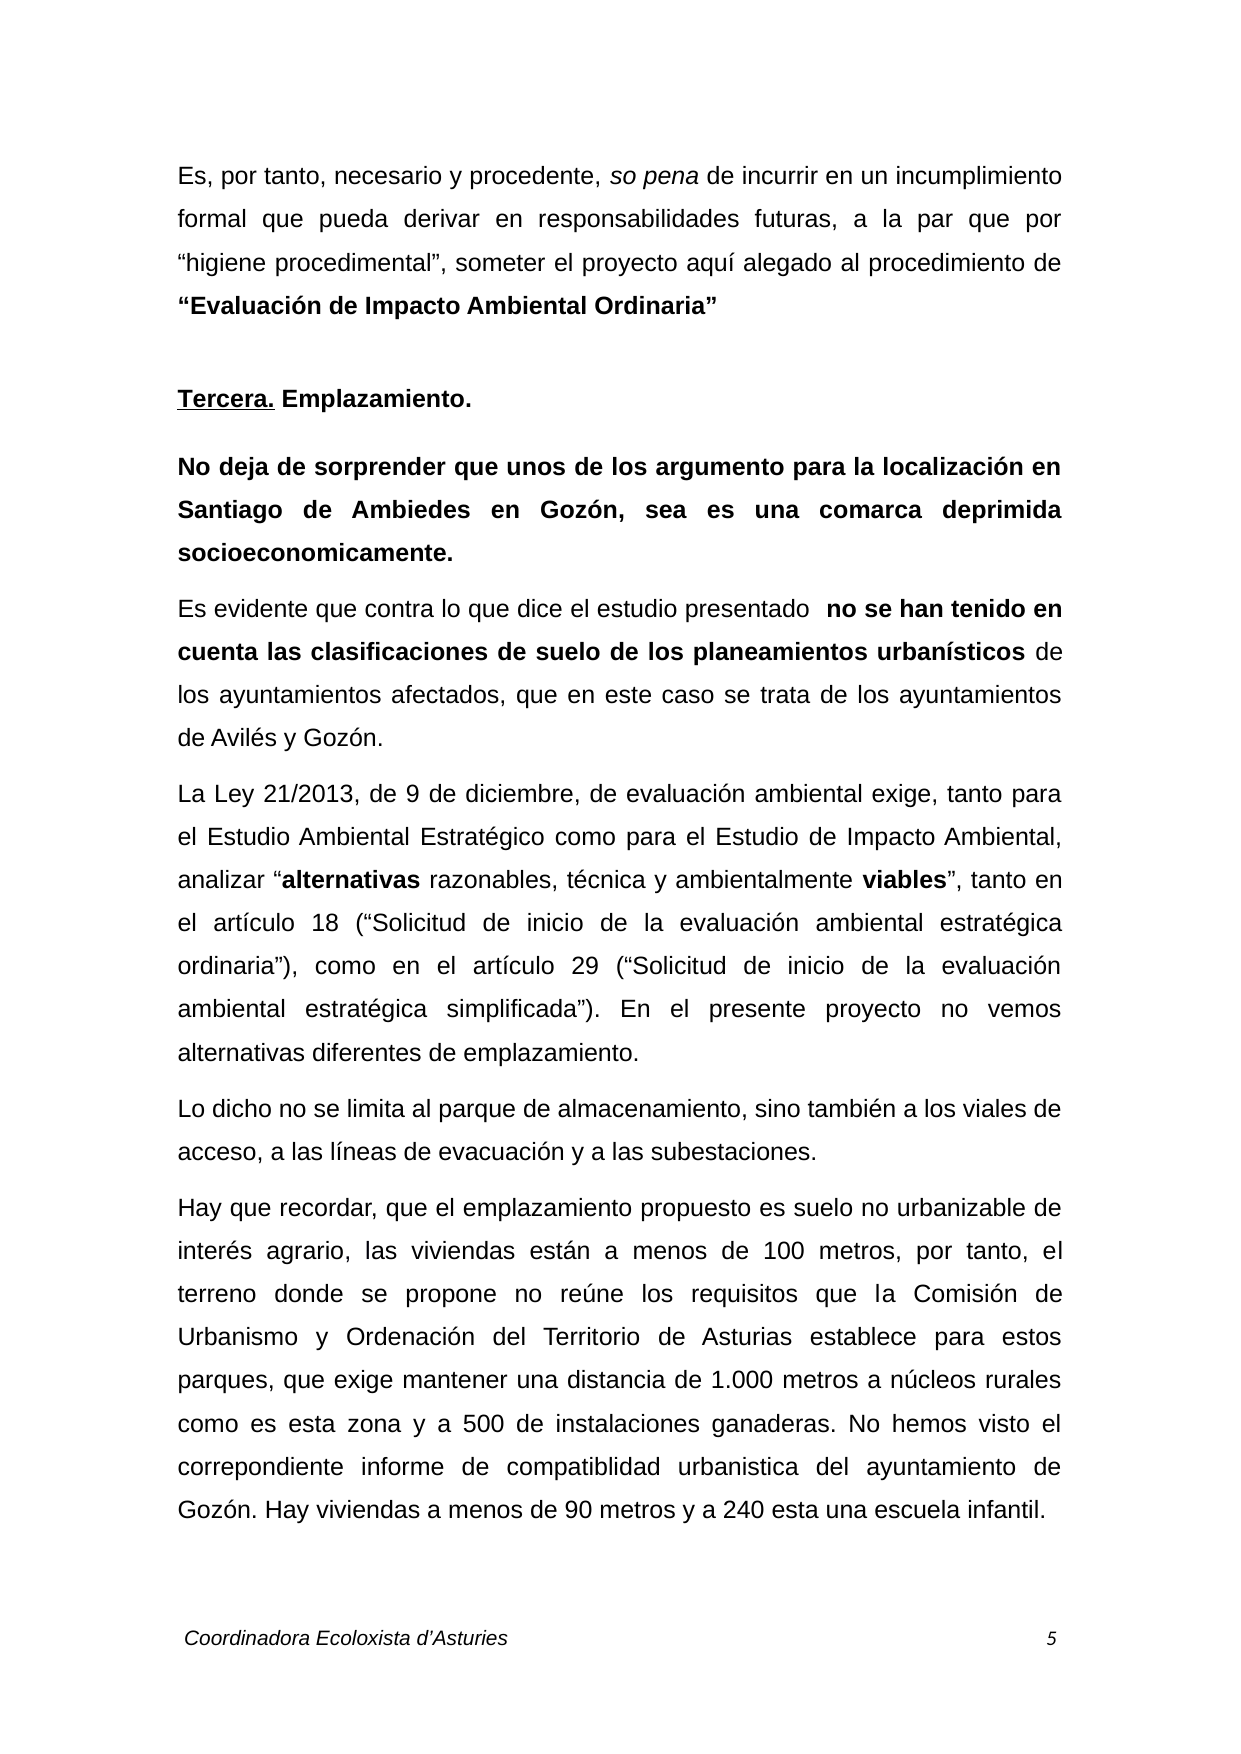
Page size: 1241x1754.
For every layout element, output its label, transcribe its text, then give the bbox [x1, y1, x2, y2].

text La Ley 21/2013, de 9 de diciembre, de evaluación ambiental exige, tanto para el Estudio Ambiental Estratégico como para el Estudio de Impacto Ambiental, analizar “alternativas razonables, técnica y ambientalmente viables”, tanto en el artículo 18 (“Solicitud de inicio de la evaluación ambiental estratégica ordinaria”), como en el artículo 29 (“Solicitud de inicio de la evaluación ambiental estratégica simplificada”). En el presente proyecto no vemos alternativas diferentes de emplazamiento. [177, 779, 1063, 1066]
text Tercera. Emplazamiento. [177, 384, 1063, 412]
text No deja de sorprender que unos de los argumento para la localización en Santiago de Ambiedes en Gozón, sea es una comarca deprimida socioeconomicamente. [177, 452, 1063, 567]
text Hay que recordar, que el emplazamiento propuesto es suelo no urbanizable de interés agrario, las viviendas están a menos de 100 metros, por tanto, el terreno donde se propone no reúne los requisitos que la Comisión de Urbanismo y Ordenación del Territorio de Asturias establece para estos parques, que exige mantener una distancia de 1.000 metros a núcleos rurales como es esta zona y a 500 de instalaciones ganaderas. No hemos visto el correpondiente informe de compatiblidad urbanistica del ayuntamiento de Gozón. Hay viviendas a menos de 90 metros y a 240 esta una escuela infantil. [177, 1193, 1063, 1523]
text Es evidente que contra lo que dice el estudio presentado no se han tenido en cuenta las clasificaciones de suelo de los planeamientos urbanísticos de los ayuntamientos afectados, que en este caso se trata de los ayuntamientos de Avilés y Gozón. [177, 594, 1063, 752]
text Lo dicho no se limita al parque de almacenamiento, sino también a los viales de acceso, a las líneas de evacuación y a las subestaciones. [177, 1094, 1063, 1166]
text Es, por tanto, necesario y procedente, so pena de incurrir en un incumplimiento formal que pueda derivar en responsabilidades futuras, a la par que por “higiene procedimental”, someter el proyecto aquí alegado al procedimiento de “Evaluación de Impacto Ambiental Ordinaria” [177, 118, 1063, 319]
